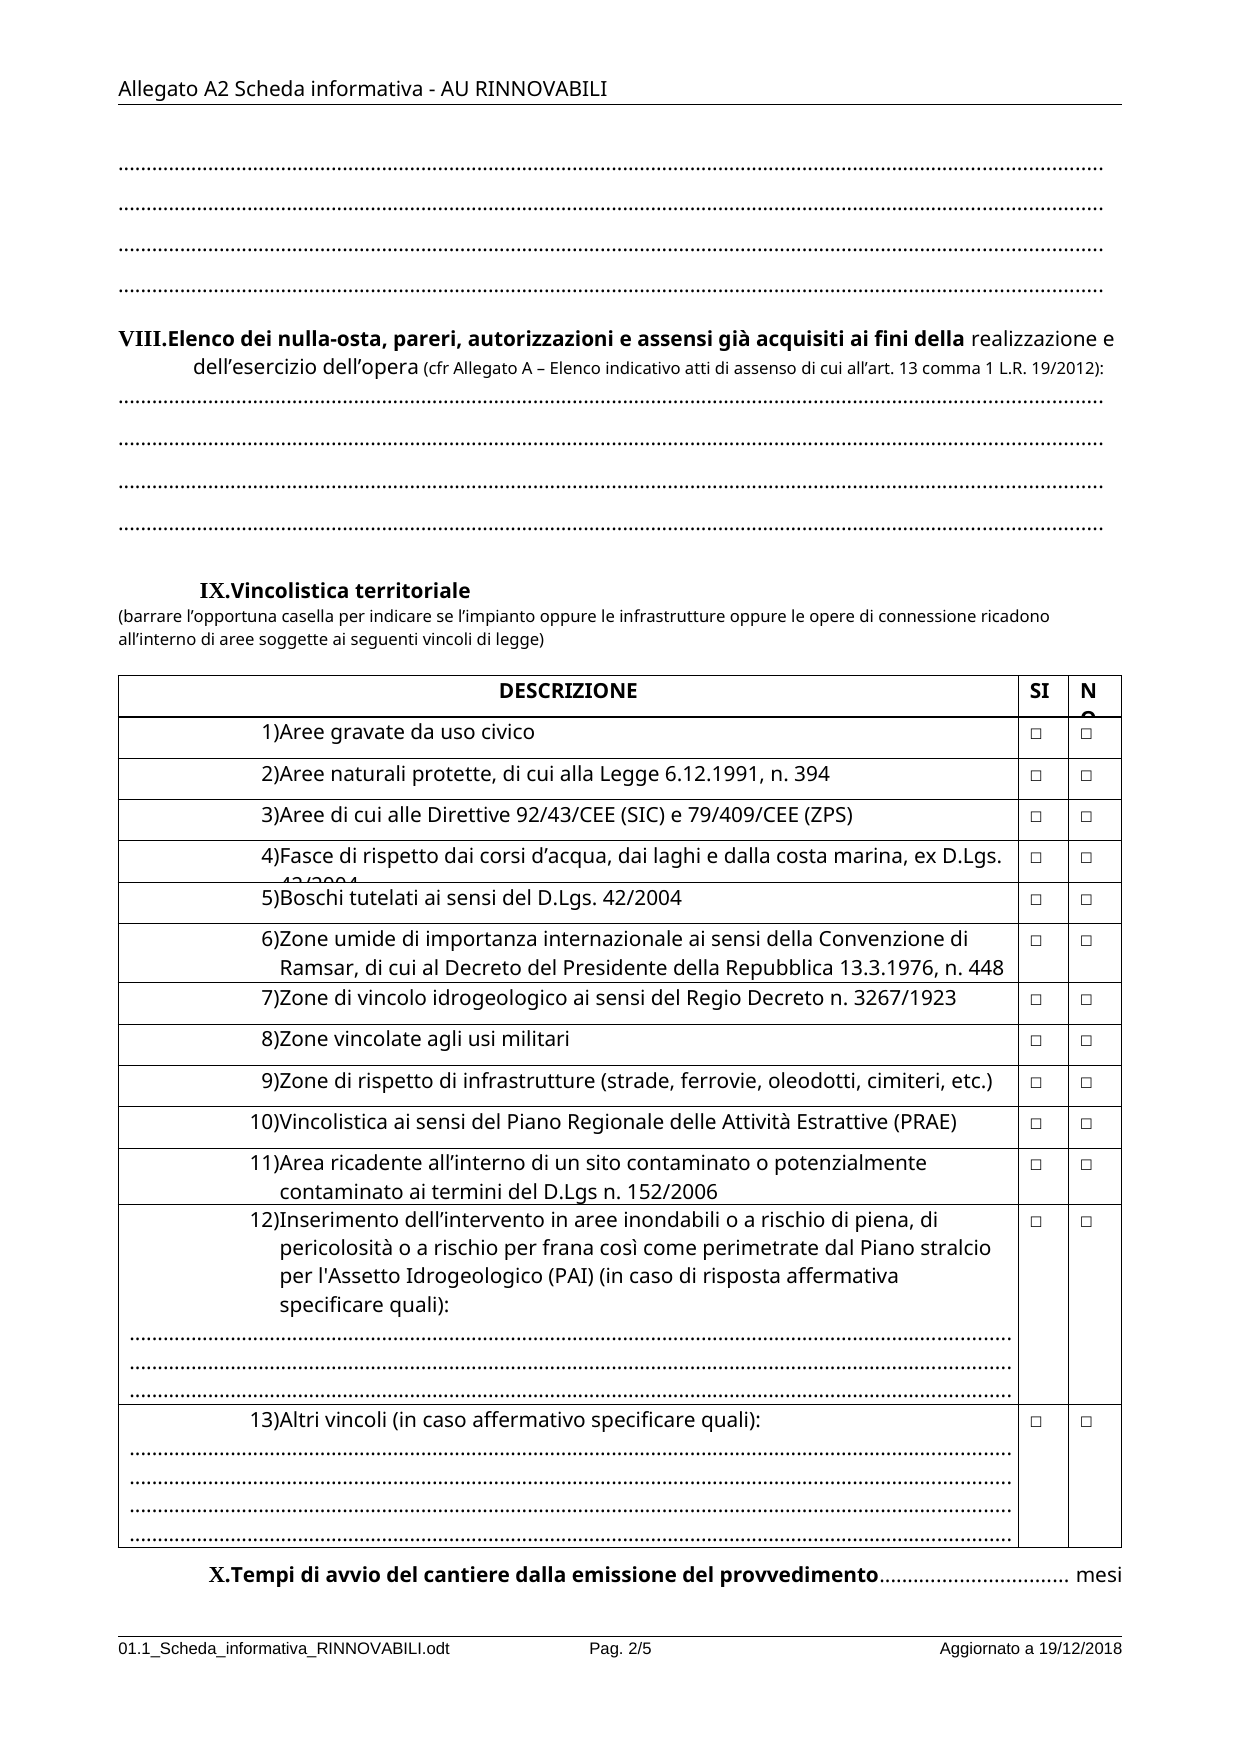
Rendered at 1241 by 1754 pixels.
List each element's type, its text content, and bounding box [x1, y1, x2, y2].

list Tempi di avvio del cantiere dalla emissione del provvedimento mesi [193, 1561, 1122, 1589]
table_cell ☐ [1019, 883, 1068, 923]
table_cell ☐ [1069, 841, 1121, 882]
table_cell Zone vincolate agli usi militari [119, 1025, 1018, 1065]
table_cell ☐ [1069, 1405, 1121, 1547]
table_cell ☐ [1019, 759, 1068, 799]
table_cell ☐ [1069, 800, 1121, 840]
table_cell ☐ [1069, 1205, 1121, 1404]
table_cell ☐ [1019, 718, 1068, 758]
table_cell ☐ [1019, 1107, 1068, 1147]
table_cell Aree gravate da uso civico [119, 718, 1018, 758]
table_cell Inserimento dell’intervento in aree inondabili o a rischio di piena, di pericolosità o a rischio per frana così come perimetrate dal Piano stralcio per l'Assetto Idrogeologico (PAI) (in caso di risposta affermativa specificare quali): [119, 1205, 1018, 1404]
table_cell ☐ [1019, 1066, 1068, 1106]
table_cell ☐ [1069, 983, 1121, 1023]
table_cell Zone di vincolo idrogeologico ai sensi del Regio Decreto n. 3267/1923 [119, 983, 1018, 1023]
table_cell ☐ [1069, 1149, 1121, 1204]
list Elenco dei nulla-osta, pareri, autorizzazioni e assensi già acquisiti ai fini della realizzazione e dell’esercizio dell’opera (cfr Allegato A – Elenco indicativo atti di assenso di cui all’art. 13 comma 1 L.R. 19/2012): [118, 324, 1122, 381]
table_cell ☐ [1069, 1107, 1121, 1147]
table_cell ☐ [1069, 1025, 1121, 1065]
table_cell Zone di rispetto di infrastrutture (strade, ferrovie, oleodotti, cimiteri, etc.) [119, 1066, 1018, 1106]
table_header SI [1019, 676, 1068, 716]
table_cell ☐ [1069, 759, 1121, 799]
table_cell Altri vincoli (in caso affermativo specificare quali): [119, 1405, 1018, 1547]
table_cell ☐ [1019, 1149, 1068, 1204]
table_cell Fasce di rispetto dai corsi d’acqua, dai laghi e dalla costa marina, ex D.Lgs. 42/2004 [119, 841, 1018, 882]
table_cell ☐ [1019, 800, 1068, 840]
table_cell Area ricadente all’interno di un sito contaminato o potenzialmente contaminato ai termini del D.Lgs n. 152/2006 [119, 1149, 1018, 1204]
table_cell ☐ [1019, 1025, 1068, 1065]
table_cell Vincolistica ai sensi del Piano Regionale delle Attività Estrattive (PRAE) [119, 1107, 1018, 1147]
table_header DESCRIZIONE [119, 676, 1018, 716]
table_cell Aree di cui alle Direttive 92/43/CEE (SIC) e 79/409/CEE (ZPS) [119, 800, 1018, 840]
table_cell ☐ [1069, 718, 1121, 758]
table_cell ☐ [1019, 924, 1068, 982]
table_cell ☐ [1019, 1405, 1068, 1547]
list Vincolistica territoriale [193, 576, 1122, 604]
table_header NO [1069, 676, 1121, 716]
table_cell ☐ [1069, 1066, 1121, 1106]
table_cell Boschi tutelati ai sensi del D.Lgs. 42/2004 [119, 883, 1018, 923]
text (barrare l’opportuna casella per indicare se l’impianto oppure le infrastrutture oppure le opere di connessione ricadono all’interno di aree soggette ai seguenti vincoli di legge) [118, 604, 1122, 650]
table_cell ☐ [1019, 983, 1068, 1023]
table_cell Aree naturali protette, di cui alla Legge 6.12.1991, n. 394 [119, 759, 1018, 799]
table_cell ☐ [1069, 883, 1121, 923]
table_cell ☐ [1019, 841, 1068, 882]
table_cell ☐ [1069, 924, 1121, 982]
table_cell Zone umide di importanza internazionale ai sensi della Convenzione di Ramsar, di cui al Decreto del Presidente della Repubblica 13.3.1976, n. 448 [119, 924, 1018, 982]
table_cell ☐ [1019, 1205, 1068, 1404]
